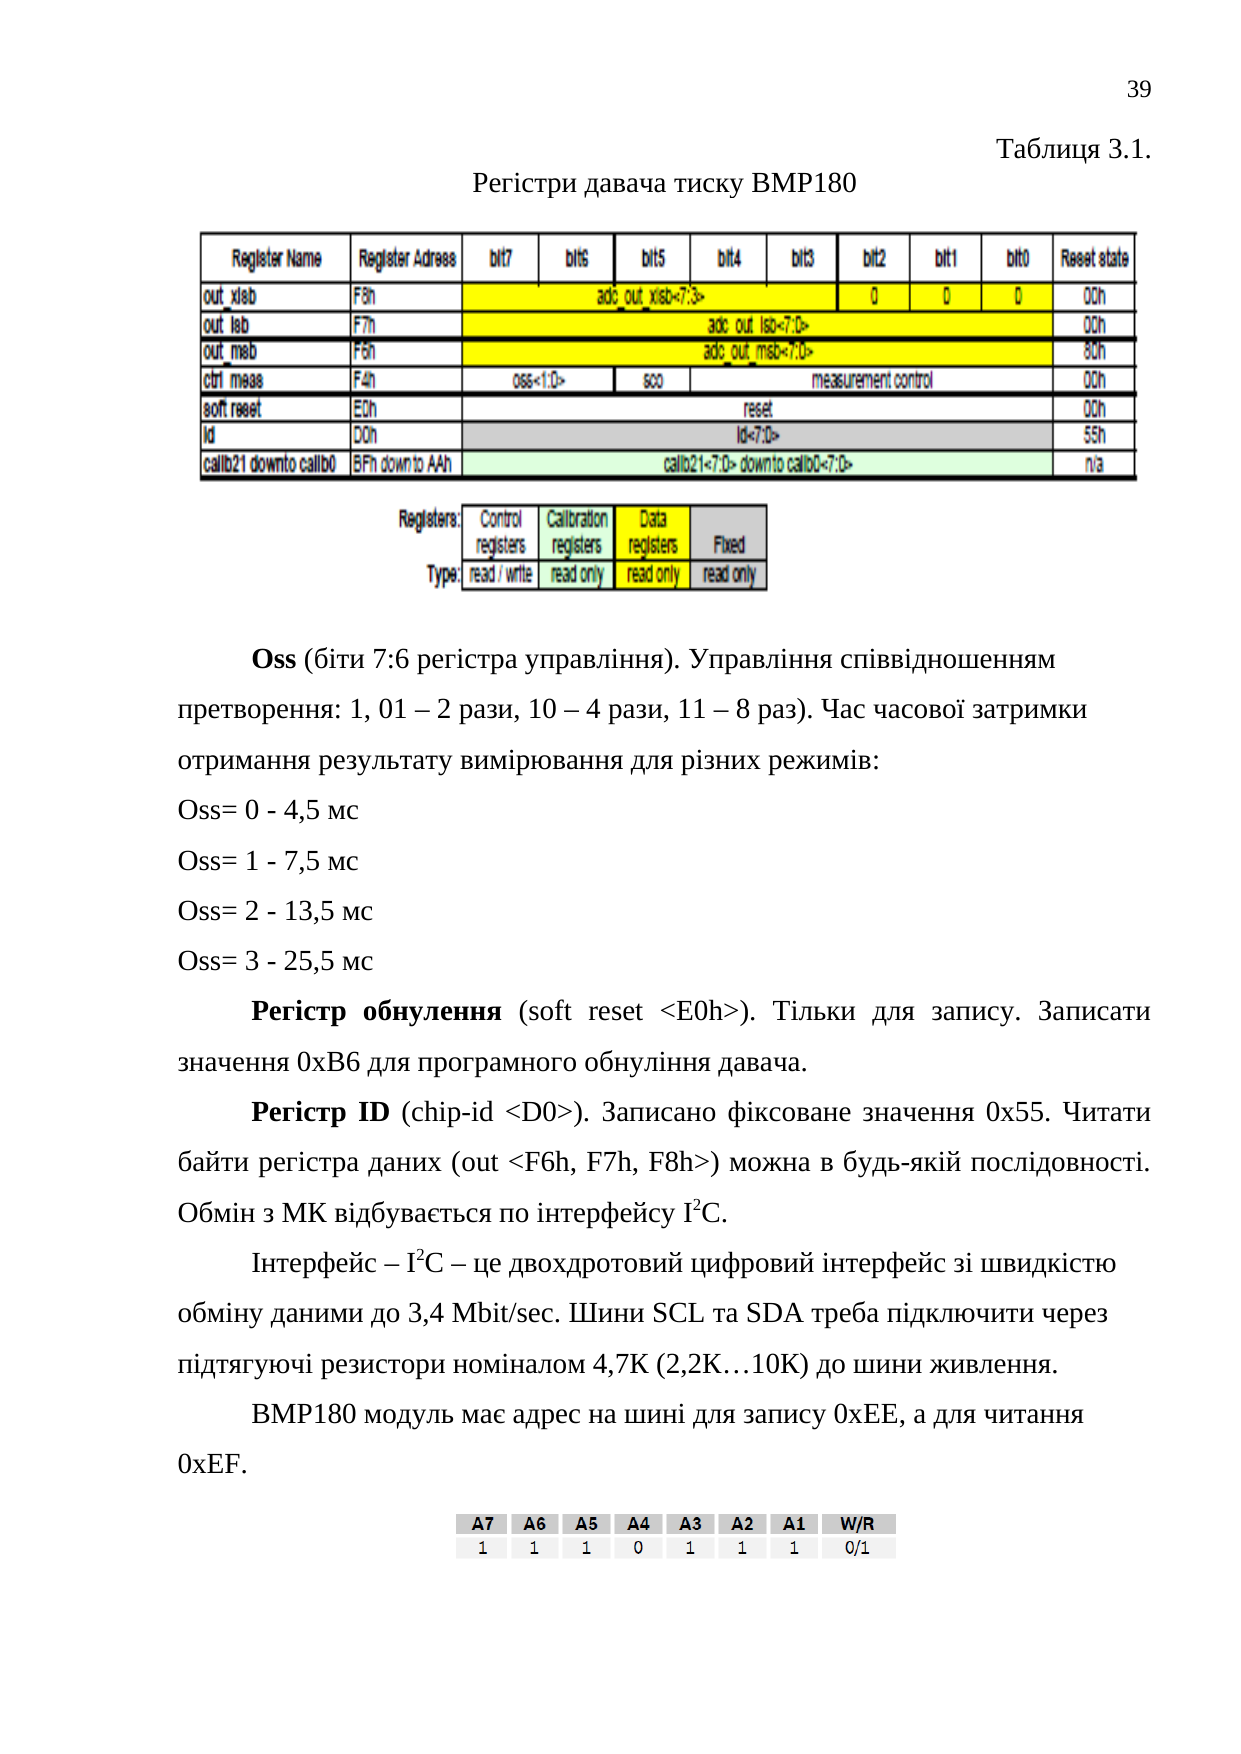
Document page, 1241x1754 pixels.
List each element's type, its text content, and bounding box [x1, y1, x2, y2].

text Регістр обнулeння (soft reset <E0h>). Тільки для запису. Записати значення 0xB6 для програмного обнуління давача. [177, 993, 1152, 1077]
text Oss (біти 7:6 регістра управління). Управління співвідношенням претворення: 1, 01 – 2 рази, 10 – 4 рази, 11 – 8 раз). Час часової затримки отримання результату вимірювання для різних режимів: [177, 641, 1152, 776]
text Oss= 1 - 7,5 мс [177, 843, 1152, 876]
text Oss= 0 - 4,5 мс [177, 792, 1152, 826]
text Oss= 3 - 25,5 мс [177, 943, 1152, 977]
text BMP180 модуль має адрес на шині для запису 0хEE, а для читання 0хEF. [177, 1396, 1152, 1480]
text Таблиця 3.1. [177, 131, 1152, 165]
text Регістри давача тиску BMP180 [177, 165, 1152, 198]
text Регістр ID (chip-id <D0>). Записано фіксоване значення 0х55. Читати байти регістра даних (out <F6h, F7h, F8h>) можна в будь-якій послідовності. Обмін з МК відбувається по інтерфейсу I2C. [177, 1094, 1152, 1228]
text Oss= 2 - 13,5 мс [177, 893, 1152, 926]
text Інтерфейс – I2C – це двохдротовий цифровий інтерфейс зі швидкістю обміну даними до 3,4 Мbit/sec. Шини SCL та SDA треба підключити через підтягуючі резистори номіналом 4,7К (2,2К…10К) до шини живлення. [177, 1245, 1152, 1379]
